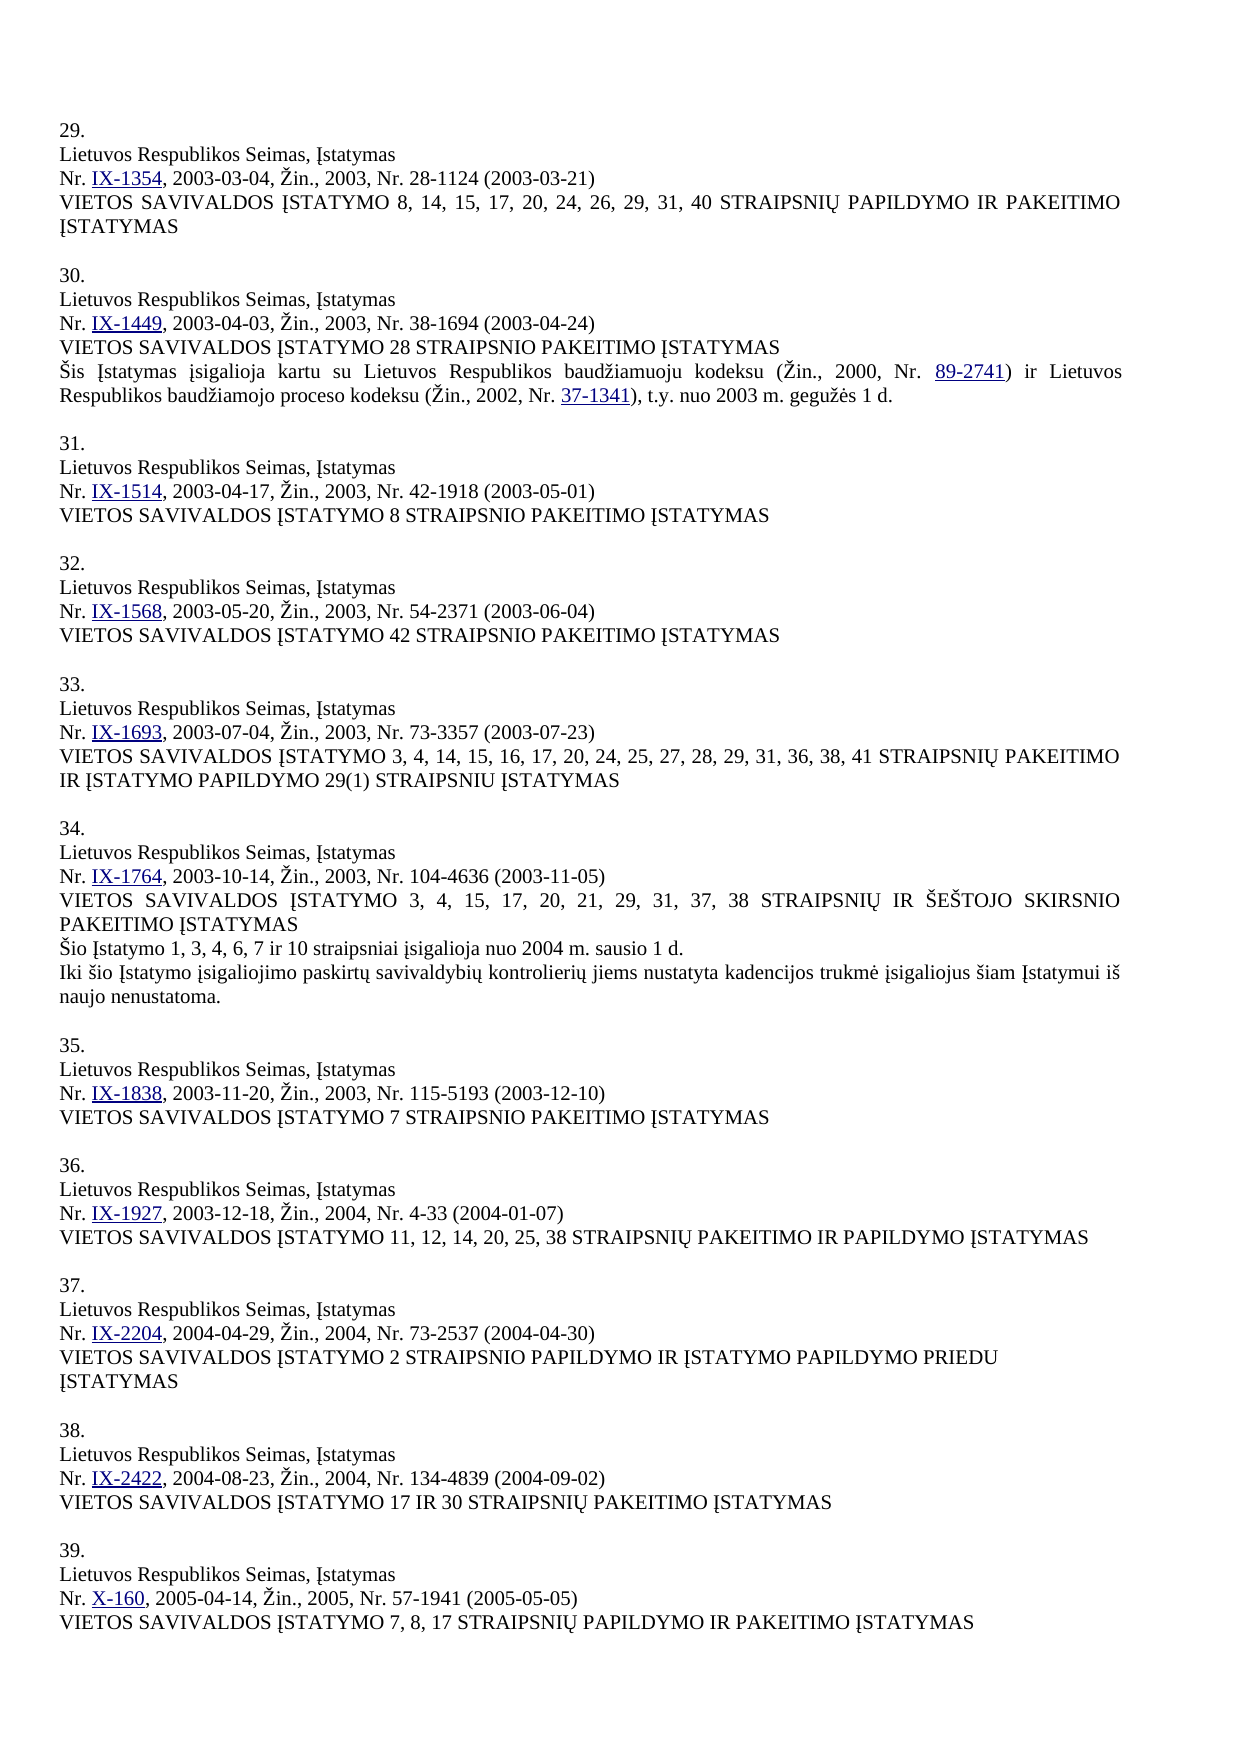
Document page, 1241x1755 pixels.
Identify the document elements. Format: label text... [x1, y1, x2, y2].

text 30. [59, 262, 1122, 287]
text 34. [59, 816, 1122, 840]
text Nr. IX-1568, 2003-05-20, Žin., 2003, Nr. 54-2371 (2003-06-04) [59, 599, 1122, 623]
text 31. [59, 431, 1122, 455]
text Lietuvos Respublikos Seimas, Įstatymas [59, 1297, 1122, 1321]
text VIETOS SAVIVALDOS ĮSTATYMO 8 STRAIPSNIO PAKEITIMO ĮSTATYMAS [59, 503, 1122, 527]
text 37. [59, 1273, 1122, 1297]
text Nr. IX-1514, 2003-04-17, Žin., 2003, Nr. 42-1918 (2003-05-01) [59, 479, 1122, 503]
text VIETOS SAVIVALDOS ĮSTATYMO 3, 4, 14, 15, 16, 17, 20, 24, 25, 27, 28, 29, 31, 36, 38, 41 STRAIPSNIŲ PAKEITIMO IR ĮSTATYMO PAPILDYMO 29(1) STRAIPSNIU ĮSTATYMAS [59, 744, 1122, 792]
text 38. [59, 1417, 1122, 1442]
text VIETOS SAVIVALDOS ĮSTATYMO 8, 14, 15, 17, 20, 24, 26, 29, 31, 40 STRAIPSNIŲ PAPILDYMO IR PAKEITIMO ĮSTATYMAS [59, 190, 1122, 238]
text Lietuvos Respublikos Seimas, Įstatymas [59, 840, 1122, 864]
text Šis Įstatymas įsigalioja kartu su Lietuvos Respublikos baudžiamuoju kodeksu (Žin., 2000, Nr. 89-2741) ir Lietuvos Respublikos baudžiamojo proceso kodeksu (Žin., 2002, Nr. 37-1341), t.y. nuo 2003 m. gegužės 1 d. [59, 359, 1122, 407]
text Nr. IX-1838, 2003-11-20, Žin., 2003, Nr. 115-5193 (2003-12-10) [59, 1081, 1122, 1105]
text 33. [59, 672, 1122, 696]
text Nr. IX-1449, 2003-04-03, Žin., 2003, Nr. 38-1694 (2003-04-24) [59, 311, 1122, 335]
text Nr. IX-1927, 2003-12-18, Žin., 2004, Nr. 4-33 (2004-01-07) [59, 1201, 1122, 1225]
text Iki šio Įstatymo įsigaliojimo paskirtų savivaldybių kontrolierių jiems nustatyta kadencijos trukmė įsigaliojus šiam Įstatymui iš naujo nenustatoma. [59, 960, 1122, 1008]
text Lietuvos Respublikos Seimas, Įstatymas [59, 1442, 1122, 1466]
text Šio Įstatymo 1, 3, 4, 6, 7 ir 10 straipsniai įsigalioja nuo 2004 m. sausio 1 d. [59, 936, 1122, 960]
text 32. [59, 551, 1122, 575]
text VIETOS SAVIVALDOS ĮSTATYMO 7, 8, 17 STRAIPSNIŲ PAPILDYMO IR PAKEITIMO ĮSTATYMAS [59, 1610, 1122, 1634]
text Lietuvos Respublikos Seimas, Įstatymas [59, 287, 1122, 311]
text Nr. IX-1764, 2003-10-14, Žin., 2003, Nr. 104-4636 (2003-11-05) [59, 864, 1122, 888]
text VIETOS SAVIVALDOS ĮSTATYMO 28 STRAIPSNIO PAKEITIMO ĮSTATYMAS [59, 335, 1122, 359]
text VIETOS SAVIVALDOS ĮSTATYMO 3, 4, 15, 17, 20, 21, 29, 31, 37, 38 STRAIPSNIŲ IR ŠEŠTOJO SKIRSNIO PAKEITIMO ĮSTATYMAS [59, 888, 1122, 936]
text VIETOS SAVIVALDOS ĮSTATYMO 7 STRAIPSNIO PAKEITIMO ĮSTATYMAS [59, 1105, 1122, 1129]
text Nr. IX-2204, 2004-04-29, Žin., 2004, Nr. 73-2537 (2004-04-30) [59, 1321, 1122, 1345]
text VIETOS SAVIVALDOS ĮSTATYMO 2 STRAIPSNIO PAPILDYMO IR ĮSTATYMO PAPILDYMO PRIEDU ĮSTATYMAS [59, 1345, 1122, 1393]
text Nr. IX-2422, 2004-08-23, Žin., 2004, Nr. 134-4839 (2004-09-02) [59, 1466, 1122, 1490]
text 39. [59, 1538, 1122, 1562]
text 35. [59, 1032, 1122, 1057]
text Lietuvos Respublikos Seimas, Įstatymas [59, 575, 1122, 599]
text VIETOS SAVIVALDOS ĮSTATYMO 42 STRAIPSNIO PAKEITIMO ĮSTATYMAS [59, 623, 1122, 647]
text VIETOS SAVIVALDOS ĮSTATYMO 17 IR 30 STRAIPSNIŲ PAKEITIMO ĮSTATYMAS [59, 1490, 1122, 1514]
text Nr. IX-1693, 2003-07-04, Žin., 2003, Nr. 73-3357 (2003-07-23) [59, 720, 1122, 744]
text Lietuvos Respublikos Seimas, Įstatymas [59, 455, 1122, 479]
text Lietuvos Respublikos Seimas, Įstatymas [59, 696, 1122, 720]
text Nr. X-160, 2005-04-14, Žin., 2005, Nr. 57-1941 (2005-05-05) [59, 1586, 1122, 1610]
text Lietuvos Respublikos Seimas, Įstatymas [59, 142, 1122, 166]
text 36. [59, 1153, 1122, 1177]
text 29. [59, 118, 1122, 142]
text Lietuvos Respublikos Seimas, Įstatymas [59, 1562, 1122, 1586]
text VIETOS SAVIVALDOS ĮSTATYMO 11, 12, 14, 20, 25, 38 STRAIPSNIŲ PAKEITIMO IR PAPILDYMO ĮSTATYMAS [59, 1225, 1122, 1249]
text Nr. IX-1354, 2003-03-04, Žin., 2003, Nr. 28-1124 (2003-03-21) [59, 166, 1122, 190]
text Lietuvos Respublikos Seimas, Įstatymas [59, 1177, 1122, 1201]
text Lietuvos Respublikos Seimas, Įstatymas [59, 1057, 1122, 1081]
